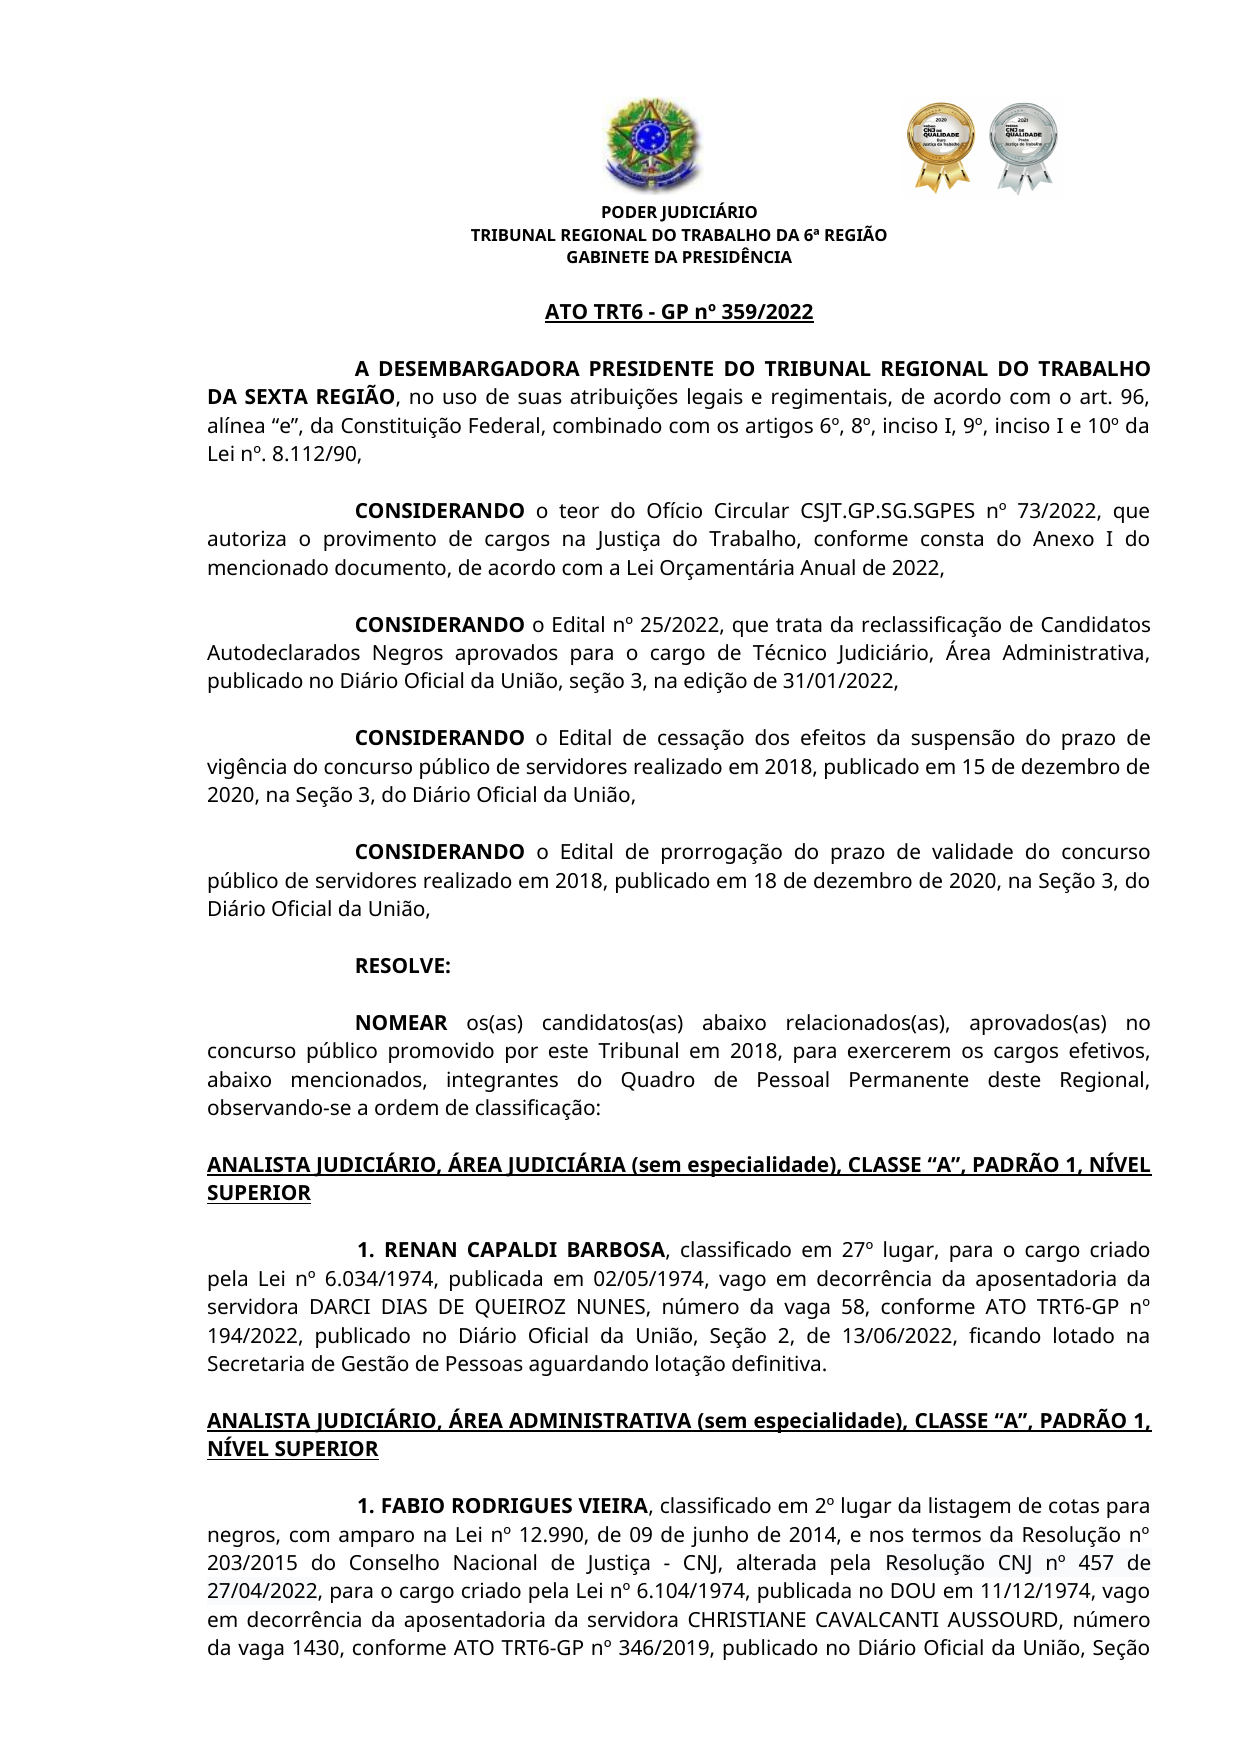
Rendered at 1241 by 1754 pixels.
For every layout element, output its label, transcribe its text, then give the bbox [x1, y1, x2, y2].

text NOMEAR os(as) candidatos(as) abaixo relacionados(as), aprovados(as) no concurso público promovido por este Tribunal em 2018, para exercerem os cargos efetivos, abaixo mencionados, integrantes do Quadro de Pessoal Permanente deste Regional, observando-se a ordem de classificação: [207, 1008, 1152, 1122]
text SUPERIOR [207, 1176, 1152, 1207]
text CONSIDERANDO o Edital nº 25/2022, que trata da reclassificação de Candidatos Autodeclarados Negros aprovados para o cargo de Técnico Judiciário, Área Administrativa, publicado no Diário Oficial da União, seção 3, na edição de 31/01/2022, [207, 610, 1152, 695]
text CONSIDERANDO o teor do Ofício Circular CSJT.GP.SG.SGPES nº 73/2022, que autoriza o provimento de cargos na Justiça do Trabalho, conforme consta do Anexo I do mencionado documento, de acordo com a Lei Orçamentária Anual de 2022, [207, 496, 1152, 581]
text 1. FABIO RODRIGUES VIEIRA, classificado em 2º lugar da listagem de cotas para negros, com amparo na Lei nº 12.990, de 09 de junho de 2014, e nos termos da Resolução nº 203/2015 do Conselho Nacional de Justiça - CNJ, alterada pela Resolução CNJ nº 457 de 27/04/2022, para o cargo criado pela Lei nº 6.104/1974, publicada no DOU em 11/12/1974, vago em decorrência da aposentadoria da servidora CHRISTIANE CAVALCANTI AUSSOURD, número da vaga 1430, conforme ATO TRT6-GP nº 346/2019, publicado no Diário Oficial da União, Seção [207, 1491, 1152, 1662]
text CONSIDERANDO o Edital de cessação dos efeitos da suspensão do prazo de vigência do concurso público de servidores realizado em 2018, publicado em 15 de dezembro de 2020, na Seção 3, do Diário Oficial da União, [207, 723, 1152, 809]
text CONSIDERANDO o Edital de prorrogação do prazo de validade do concurso público de servidores realizado em 2018, publicado em 18 de dezembro de 2020, na Seção 3, do Diário Oficial da União, [207, 837, 1152, 923]
text NÍVEL SUPERIOR [207, 1432, 1152, 1463]
text ANALISTA JUDICIÁRIO, ÁREA ADMINISTRATIVA (sem especialidade), CLASSE “A”, PADRÃO 1, [207, 1406, 1152, 1430]
text RESOLVE: [207, 951, 1152, 979]
text ANALISTA JUDICIÁRIO, ÁREA JUDICIÁRIA (sem especialidade), CLASSE “A”, PADRÃO 1, NÍVEL [207, 1150, 1152, 1174]
text 1. RENAN CAPALDI BARBOSA, classificado em 27º lugar, para o cargo criado pela Lei nº 6.034/1974, publicada em 02/05/1974, vago em decorrência da aposentadoria da servidora DARCI DIAS DE QUEIROZ NUNES, número da vaga 58, conforme ATO TRT6-GP nº 194/2022, publicado no Diário Oficial da União, Seção 2, de 13/06/2022, ficando lotado na Secretaria de Gestão de Pessoas aguardando lotação definitiva. [207, 1235, 1152, 1378]
text A DESEMBARGADORA PRESIDENTE DO TRIBUNAL REGIONAL DO TRABALHO DA SEXTA REGIÃO, no uso de suas atribuições legais e regimentais, de acordo com o art. 96, alínea “e”, da Constituição Federal, combinado com os artigos 6º, 8º, inciso I, 9º, inciso I e 10º da Lei nº. 8.112/90, [207, 354, 1152, 468]
text ATO TRT6 - GP nº 359/2022 [207, 297, 1152, 325]
